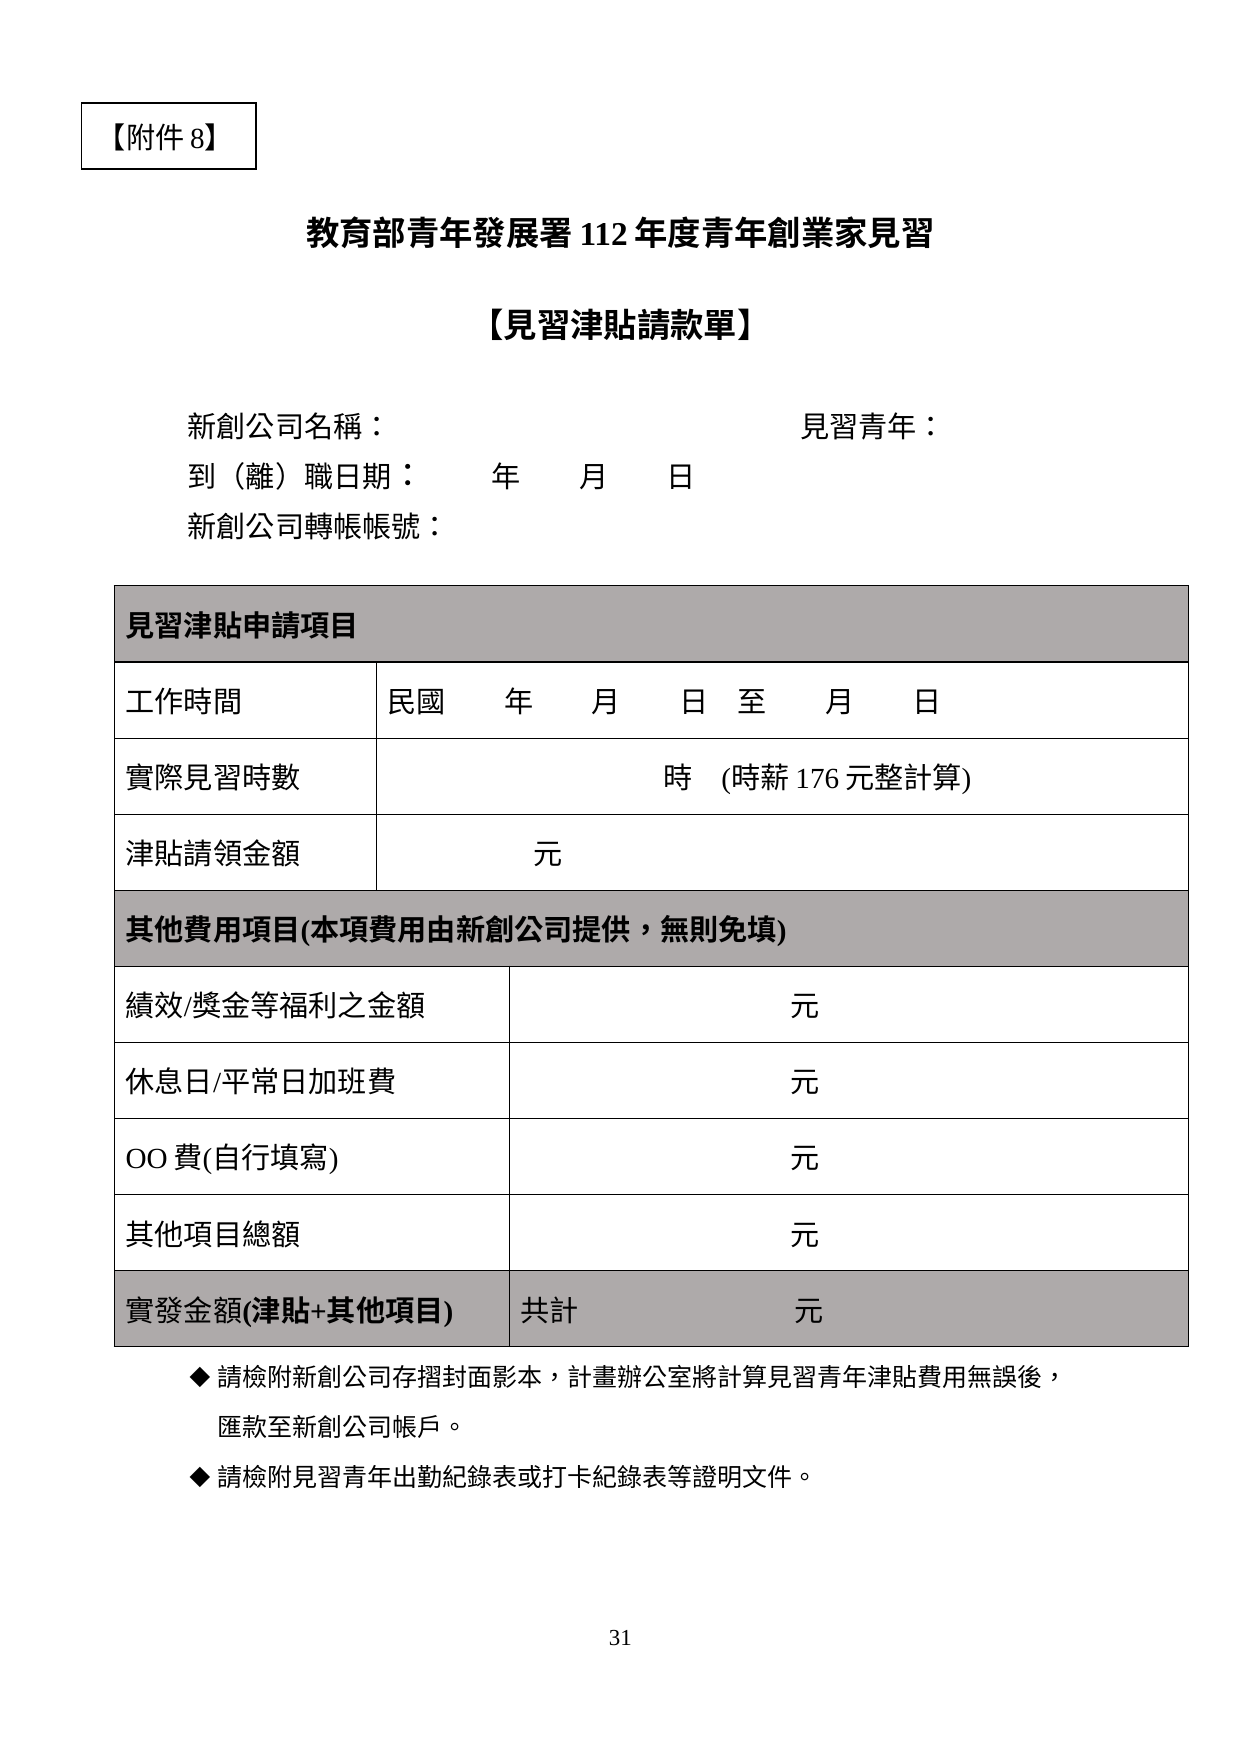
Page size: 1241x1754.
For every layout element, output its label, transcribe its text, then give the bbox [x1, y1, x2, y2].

table_cell 元 [510, 1043, 1188, 1118]
text 新創公司名稱： 見習青年： [187, 398, 1053, 448]
table_header 見習津貼申請項目 [115, 586, 1188, 661]
table_cell 津貼請領金額 [115, 815, 376, 889]
table_cell 其他項目總額 [115, 1195, 509, 1270]
table_cell 元 [510, 1119, 1188, 1194]
text 到（離）職日期： 年 月 日 [187, 448, 1053, 498]
list 請檢附見習青年出勤紀錄表或打卡紀錄表等證明文件。 [187, 1447, 1053, 1497]
text 新創公司轉帳帳號： [187, 498, 1053, 548]
text 【附件8】 [97, 115, 241, 157]
list 請檢附新創公司存摺封面影本，計畫辦公室將計算見習青年津貼費用無誤後，匯款至新創公司帳戶。 [187, 1347, 1053, 1447]
table_cell 其他費用項目(本項費用由新創公司提供，無則免填) [115, 891, 1188, 966]
table_cell 時 (時薪176元整計算) [377, 739, 1188, 813]
table_cell 元 [377, 815, 1188, 889]
table_cell 元 [510, 1195, 1188, 1270]
table_cell 績效/獎金等福利之金額 [115, 967, 509, 1042]
table_cell 實際見習時數 [115, 739, 376, 813]
table_cell 休息日/平常日加班費 [115, 1043, 509, 1118]
table_cell 共計 元 [510, 1271, 1188, 1346]
table_cell OO費(自行填寫) [115, 1119, 509, 1194]
table_cell 元 [510, 967, 1188, 1042]
table_cell 民國 年 月 日 至 月 日 [377, 663, 1188, 737]
table_cell 實發金額(津貼+其他項目) [115, 1271, 509, 1346]
text 【見習津貼請款單】 [187, 298, 1053, 348]
table_cell 工作時間 [115, 663, 376, 737]
text 教育部青年發展署112年度青年創業家見習 [187, 194, 1053, 269]
